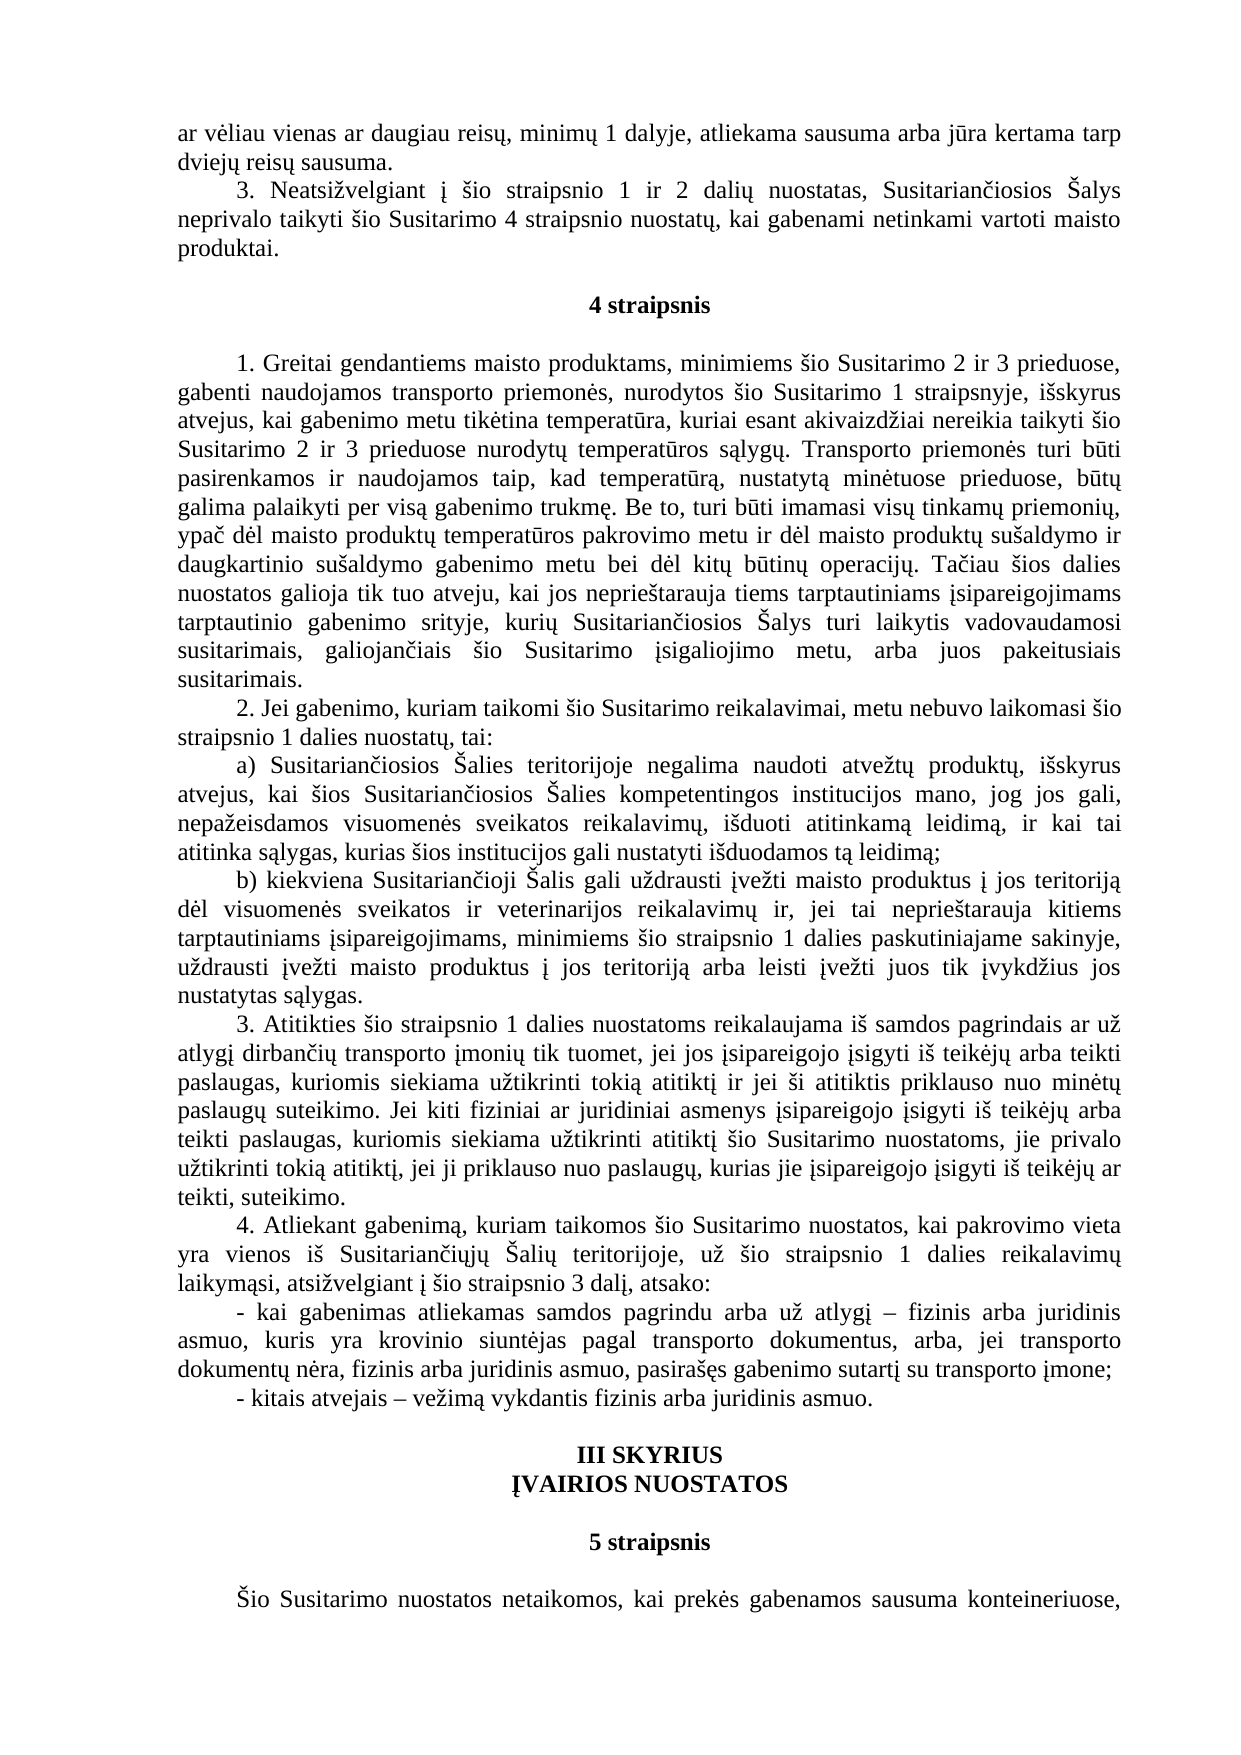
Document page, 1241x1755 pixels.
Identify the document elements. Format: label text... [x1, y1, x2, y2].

text 4 straipsnis [177, 291, 1122, 319]
text 3. Atitikties šio straipsnio 1 dalies nuostatoms reikalaujama iš samdos pagrindais ar už atlygį dirbančių transporto įmonių tik tuomet, jei jos įsipareigojo įsigyti iš teikėjų arba teikti paslaugas, kuriomis siekiama užtikrinti tokią atitiktį ir jei ši atitiktis priklauso nuo minėtų paslaugų suteikimo. Jei kiti fiziniai ar juridiniai asmenys įsipareigojo įsigyti iš teikėjų arba teikti paslaugas, kuriomis siekiama užtikrinti atitiktį šio Susitarimo nuostatoms, jie privalo užtikrinti tokią atitiktį, jei ji priklauso nuo paslaugų, kurias jie įsipareigojo įsigyti iš teikėjų ar teikti, suteikimo. [177, 1009, 1122, 1211]
text b) kiekviena Susitariančioji Šalis gali uždrausti įvežti maisto produktus į jos teritoriją dėl visuomenės sveikatos ir veterinarijos reikalavimų ir, jei tai neprieštarauja kitiems tarptautiniams įsipareigojimams, minimiems šio straipsnio 1 dalies paskutiniajame sakinyje, uždrausti įvežti maisto produktus į jos teritoriją arba leisti įvežti juos tik įvykdžius jos nustatytas sąlygas. [177, 866, 1122, 1009]
text ĮVAIRIOS NUOSTATOS [177, 1469, 1122, 1498]
text 5 straipsnis [177, 1527, 1122, 1556]
text ar vėliau vienas ar daugiau reisų, minimų 1 dalyje, atliekama sausuma arba jūra kertama tarp dviejų reisų sausuma. [177, 118, 1122, 176]
text - kitais atvejais – vežimą vykdantis fizinis arba juridinis asmuo. [177, 1383, 1122, 1412]
text 4. Atliekant gabenimą, kuriam taikomos šio Susitarimo nuostatos, kai pakrovimo vieta yra vienos iš Susitariančiųjų Šalių teritorijoje, už šio straipsnio 1 dalies reikalavimų laikymąsi, atsižvelgiant į šio straipsnio 3 dalį, atsako: [177, 1211, 1122, 1297]
text III SKYRIUS [177, 1441, 1122, 1469]
text Šio Susitarimo nuostatos netaikomos, kai prekės gabenamos sausuma konteineriuose, [177, 1584, 1122, 1613]
text 2. Jei gabenimo, kuriam taikomi šio Susitarimo reikalavimai, metu nebuvo laikomasi šio straipsnio 1 dalies nuostatų, tai: [177, 693, 1122, 751]
text 3. Neatsižvelgiant į šio straipsnio 1 ir 2 dalių nuostatas, Susitariančiosios Šalys neprivalo taikyti šio Susitarimo 4 straipsnio nuostatų, kai gabenami netinkami vartoti maisto produktai. [177, 176, 1122, 262]
text - kai gabenimas atliekamas samdos pagrindu arba už atlygį – fizinis arba juridinis asmuo, kuris yra krovinio siuntėjas pagal transporto dokumentus, arba, jei transporto dokumentų nėra, fizinis arba juridinis asmuo, pasirašęs gabenimo sutartį su transporto įmone; [177, 1297, 1122, 1383]
text 1. Greitai gendantiems maisto produktams, minimiems šio Susitarimo 2 ir 3 prieduose, gabenti naudojamos transporto priemonės, nurodytos šio Susitarimo 1 straipsnyje, išskyrus atvejus, kai gabenimo metu tikėtina temperatūra, kuriai esant akivaizdžiai nereikia taikyti šio Susitarimo 2 ir 3 prieduose nurodytų temperatūros sąlygų. Transporto priemonės turi būti pasirenkamos ir naudojamos taip, kad temperatūrą, nustatytą minėtuose prieduose, būtų galima palaikyti per visą gabenimo trukmę. Be to, turi būti imamasi visų tinkamų priemonių, ypač dėl maisto produktų temperatūros pakrovimo metu ir dėl maisto produktų sušaldymo ir daugkartinio sušaldymo gabenimo metu bei dėl kitų būtinų operacijų. Tačiau šios dalies nuostatos galioja tik tuo atveju, kai jos neprieštarauja tiems tarptautiniams įsipareigojimams tarptautinio gabenimo srityje, kurių Susitariančiosios Šalys turi laikytis vadovaudamosi susitarimais, galiojančiais šio Susitarimo įsigaliojimo metu, arba juos pakeitusiais susitarimais. [177, 348, 1122, 693]
text a) Susitariančiosios Šalies teritorijoje negalima naudoti atvežtų produktų, išskyrus atvejus, kai šios Susitariančiosios Šalies kompetentingos institucijos mano, jog jos gali, nepažeisdamos visuomenės sveikatos reikalavimų, išduoti atitinkamą leidimą, ir kai tai atitinka sąlygas, kurias šios institucijos gali nustatyti išduodamos tą leidimą; [177, 751, 1122, 866]
